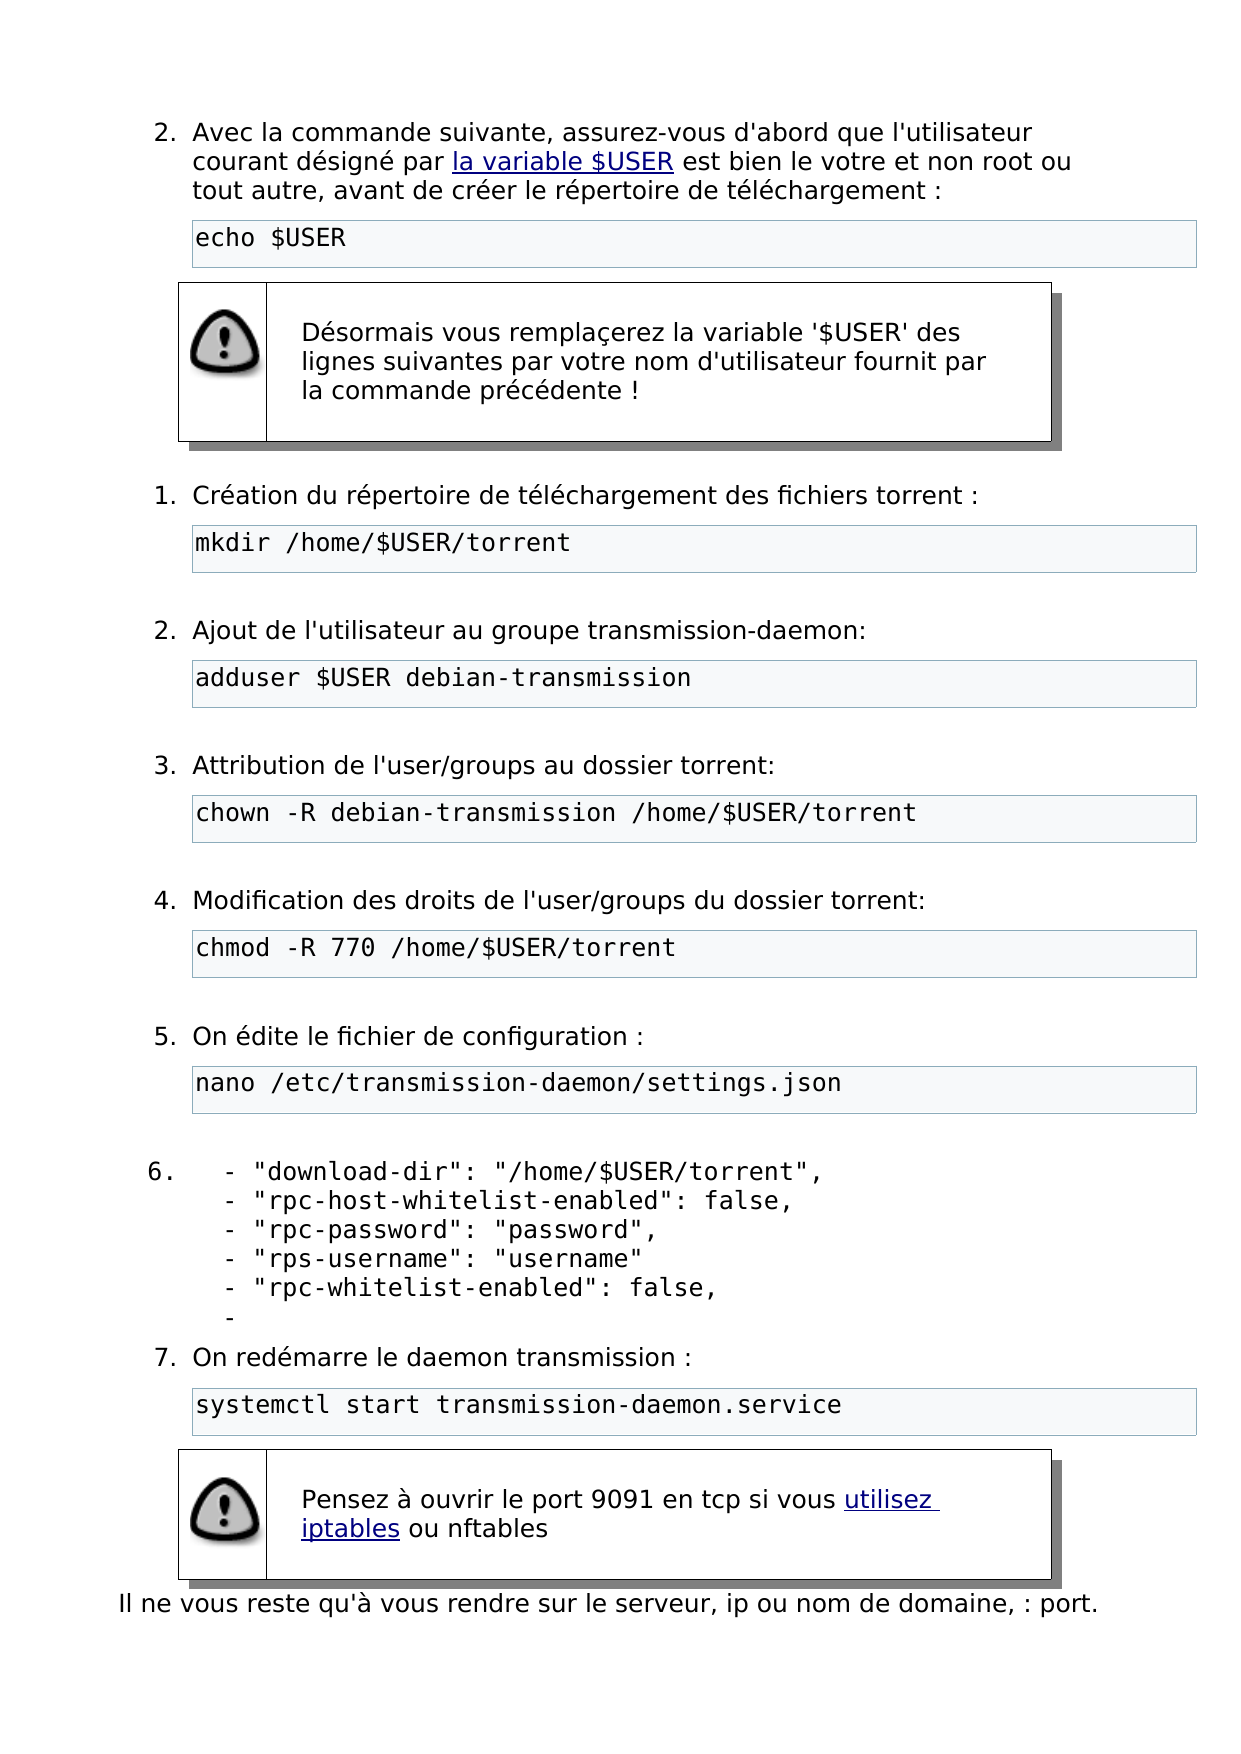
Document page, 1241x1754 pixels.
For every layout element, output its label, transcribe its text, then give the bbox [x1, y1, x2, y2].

table_header nano /etc/transmission-daemon/settings.json [193, 1067, 1196, 1112]
table_header chown -R debian-transmission /home/$USER/torrent [193, 796, 1196, 842]
list On redémarre le daemon transmission : [177, 1344, 1122, 1373]
table_header Pensez à ouvrir le port 9091 en tcp si vous utilisez iptables ou nftables [267, 1450, 1051, 1579]
table_header mkdir /home/$USER/torrent [193, 526, 1196, 572]
table_header [179, 1450, 266, 1579]
table_header systemctl start transmission-daemon.service [193, 1389, 1196, 1434]
table_header chmod -R 770 /home/$USER/torrent [193, 931, 1196, 977]
list Modification des droits de l'user/groups du dossier torrent: [177, 886, 1122, 916]
table_header Désormais vous remplaçerez la variable '$USER' des lignes suivantes par votre nom d'utilisateur fournit par la commande précédente ! [267, 283, 1051, 441]
list - "download-dir": "/home/$USER/torrent", - "rpc-host-whitelist-enabled": false, - "rpc-password": "password", - "rps-username": "username" - "rpc-whitelist-enabled": false, - [177, 1157, 1122, 1332]
text Il ne vous reste qu'à vous rendre sur le serveur, ip ou nom de domaine, : port. [118, 1589, 1122, 1618]
table_header echo $USER [193, 221, 1196, 267]
list On édite le fichier de configuration : [177, 1022, 1122, 1051]
table_header [179, 283, 266, 441]
list Avec la commande suivante, assurez-vous d'abord que l'utilisateur courant désigné par la variable $USER est bien le votre et non root ou tout autre, avant de créer le répertoire de téléchargement : [177, 118, 1122, 206]
list Création du répertoire de téléchargement des fichiers torrent : [177, 481, 1122, 510]
picture [190, 1473, 266, 1549]
list Attribution de l'user/groups au dossier torrent: [177, 751, 1122, 780]
list Ajout de l'utilisateur au groupe transmission-daemon: [177, 616, 1122, 645]
table_header adduser $USER debian-transmission [193, 661, 1196, 707]
picture [190, 306, 266, 381]
